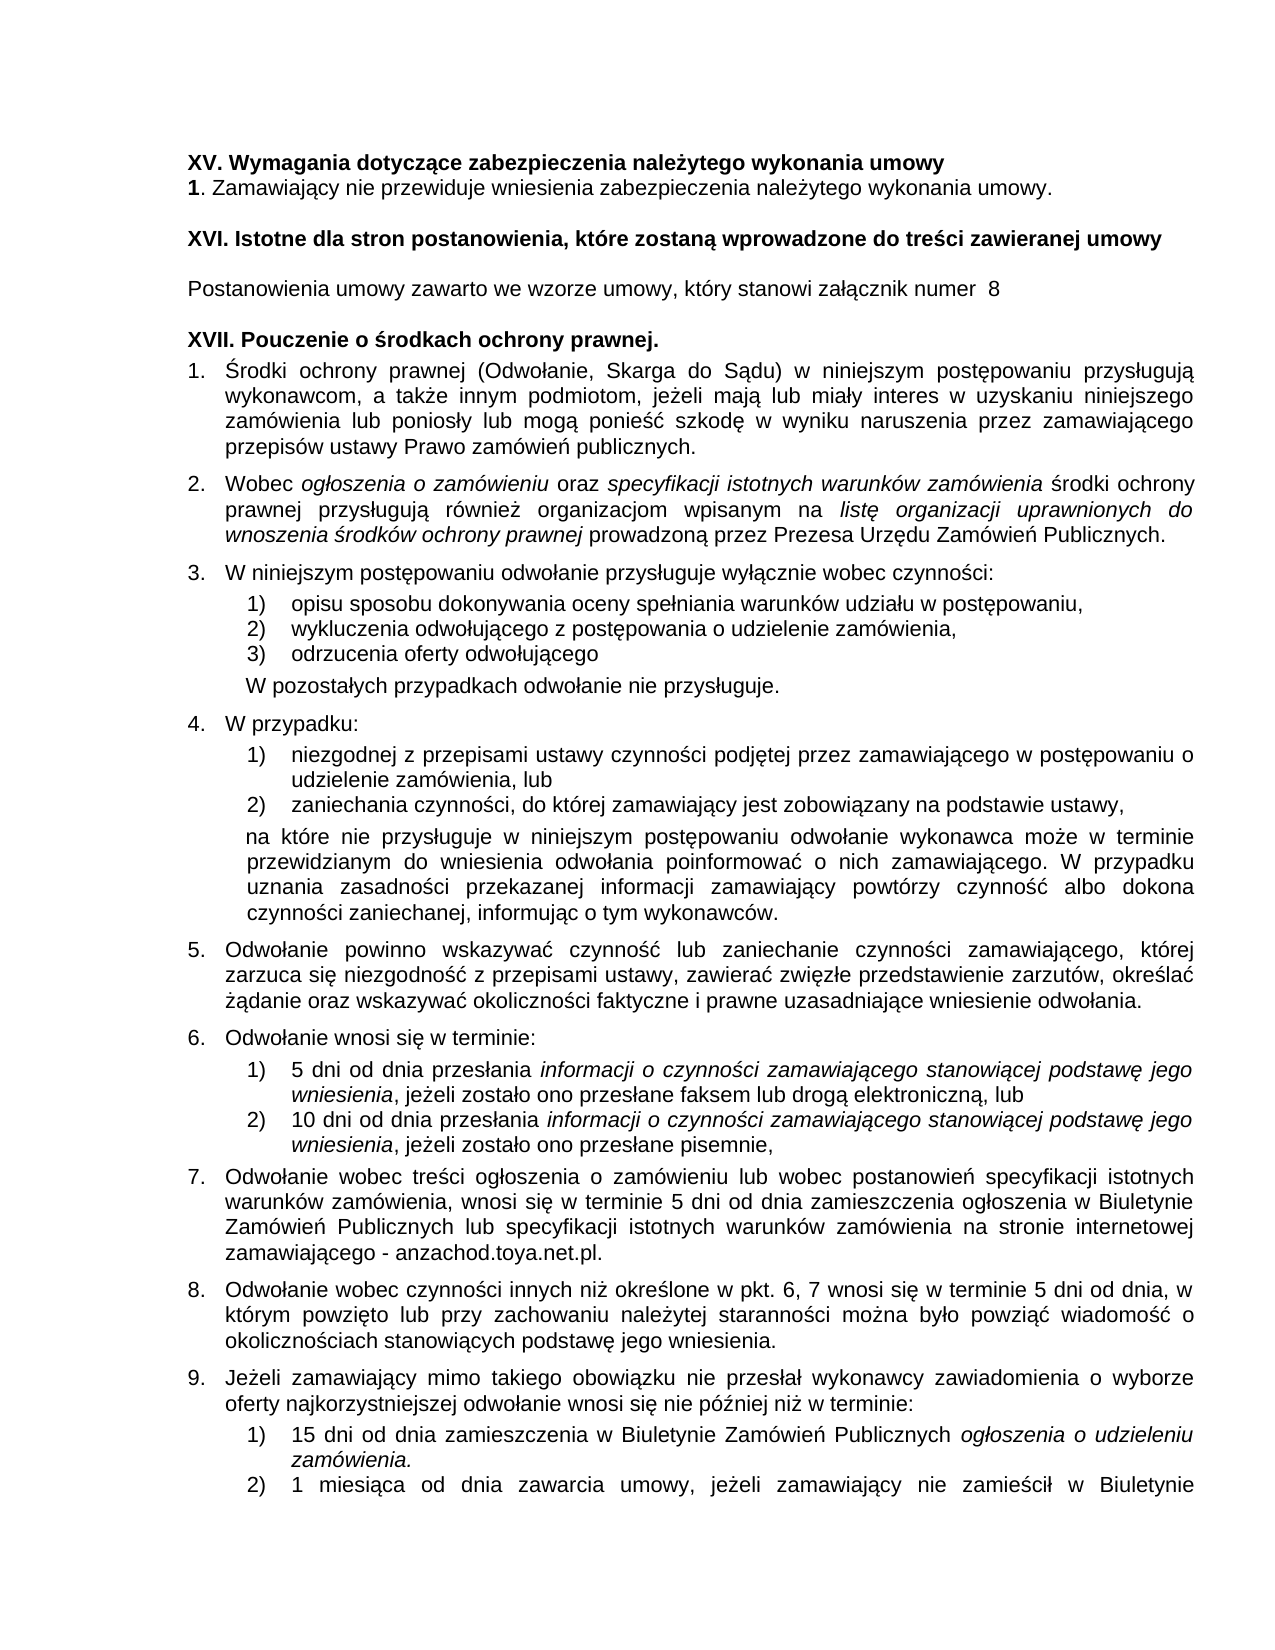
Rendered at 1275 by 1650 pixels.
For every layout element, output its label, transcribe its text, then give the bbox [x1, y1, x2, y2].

text 4. W przypadku: [187, 710, 1195, 736]
text XVII. Pouczenie o środkach ochrony prawnej. [187, 326, 1195, 352]
text 1. Środki ochrony prawnej (Odwołanie, Skarga do Sądu) w niniejszym postępowaniu przysługują wykonawcom, a także innym podmiotom, jeżeli mają lub miały interes w uzyskaniu niniejszego zamówienia lub poniosły lub mogą ponieść szkodę w wyniku naruszenia przez zamawiającego przepisów ustawy Prawo zamówień publicznych. [187, 358, 1195, 459]
text 1) niezgodnej z przepisami ustawy czynności podjętej przez zamawiającego w postępowaniu o udzielenie zamówienia, lub [247, 742, 1195, 792]
text 2) 1 miesiąca od dnia zawarcia umowy, jeżeli zamawiający nie zamieścił w Biuletynie [247, 1472, 1195, 1497]
text 2) 10 dni od dnia przesłania informacji o czynności zamawiającego stanowiącej podstawę jego wniesienia, jeżeli zostało ono przesłane pisemnie, [247, 1107, 1195, 1157]
text 1) 5 dni od dnia przesłania informacji o czynności zamawiającego stanowiącej podstawę jego wniesienia, jeżeli zostało ono przesłane faksem lub drogą elektroniczną, lub [247, 1057, 1195, 1107]
text 1) 15 dni od dnia zamieszczenia w Biuletynie Zamówień Publicznych ogłoszenia o udzieleniu zamówienia. [247, 1422, 1195, 1472]
text 2) zaniechania czynności, do której zamawiający jest zobowiązany na podstawie ustawy, [247, 792, 1195, 817]
text 7. Odwołanie wobec treści ogłoszenia o zamówieniu lub wobec postanowień specyfikacji istotnych warunków zamówienia, wnosi się w terminie 5 dni od dnia zamieszczenia ogłoszenia w Biuletynie Zamówień Publicznych lub specyfikacji istotnych warunków zamówienia na stronie internetowej zamawiającego - anzachod.toya.net.pl. [187, 1164, 1195, 1264]
text 3) odrzucenia oferty odwołującego [247, 641, 1195, 666]
text 6. Odwołanie wnosi się w terminie: [187, 1025, 1195, 1050]
text 2. Wobec ogłoszenia o zamówieniu oraz specyfikacji istotnych warunków zamówienia środki ochrony prawnej przysługują również organizacjom wpisanym na listę organizacji uprawnionych do wnoszenia środków ochrony prawnej prowadzoną przez Prezesa Urzędu Zamówień Publicznych. [187, 471, 1195, 547]
text 5. Odwołanie powinno wskazywać czynność lub zaniechanie czynności zamawiającego, której zarzuca się niezgodność z przepisami ustawy, zawierać zwięzłe przedstawienie zarzutów, określać żądanie oraz wskazywać okoliczności faktyczne i prawne uzasadniające wniesienie odwołania. [187, 937, 1195, 1013]
text 1) opisu sposobu dokonywania oceny spełniania warunków udziału w postępowaniu, [247, 591, 1195, 616]
text Postanowienia umowy zawarto we wzorze umowy, który stanowi załącznik numer 8 [187, 276, 1195, 301]
text XVI. Istotne dla stron postanowienia, które zostaną wprowadzone do treści zawieranej umowy [187, 226, 1195, 251]
text W pozostałych przypadkach odwołanie nie przysługuje. [245, 673, 1195, 698]
text na które nie przysługuje w niniejszym postępowaniu odwołanie wykonawca może w terminie przewidzianym do wniesienia odwołania poinformować o nich zamawiającego. W przypadku uznania zasadności przekazanej informacji zamawiający powtórzy czynność albo dokona czynności zaniechanej, informując o tym wykonawców. [245, 824, 1195, 924]
text 8. Odwołanie wobec czynności innych niż określone w pkt. 6, 7 wnosi się w terminie 5 dni od dnia, w którym powzięto lub przy zachowaniu należytej staranności można było powziąć wiadomość o okolicznościach stanowiących podstawę jego wniesienia. [187, 1277, 1195, 1353]
text 1. Zamawiający nie przewiduje wniesienia zabezpieczenia należytego wykonania umowy. [187, 175, 1195, 200]
text XV. Wymagania dotyczące zabezpieczenia należytego wykonania umowy [187, 150, 1195, 175]
text 3. W niniejszym postępowaniu odwołanie przysługuje wyłącznie wobec czynności: [187, 559, 1195, 584]
text 2) wykluczenia odwołującego z postępowania o udzielenie zamówienia, [247, 616, 1195, 641]
text 9. Jeżeli zamawiający mimo takiego obowiązku nie przesłał wykonawcy zawiadomienia o wyborze oferty najkorzystniejszej odwołanie wnosi się nie później niż w terminie: [187, 1365, 1195, 1416]
